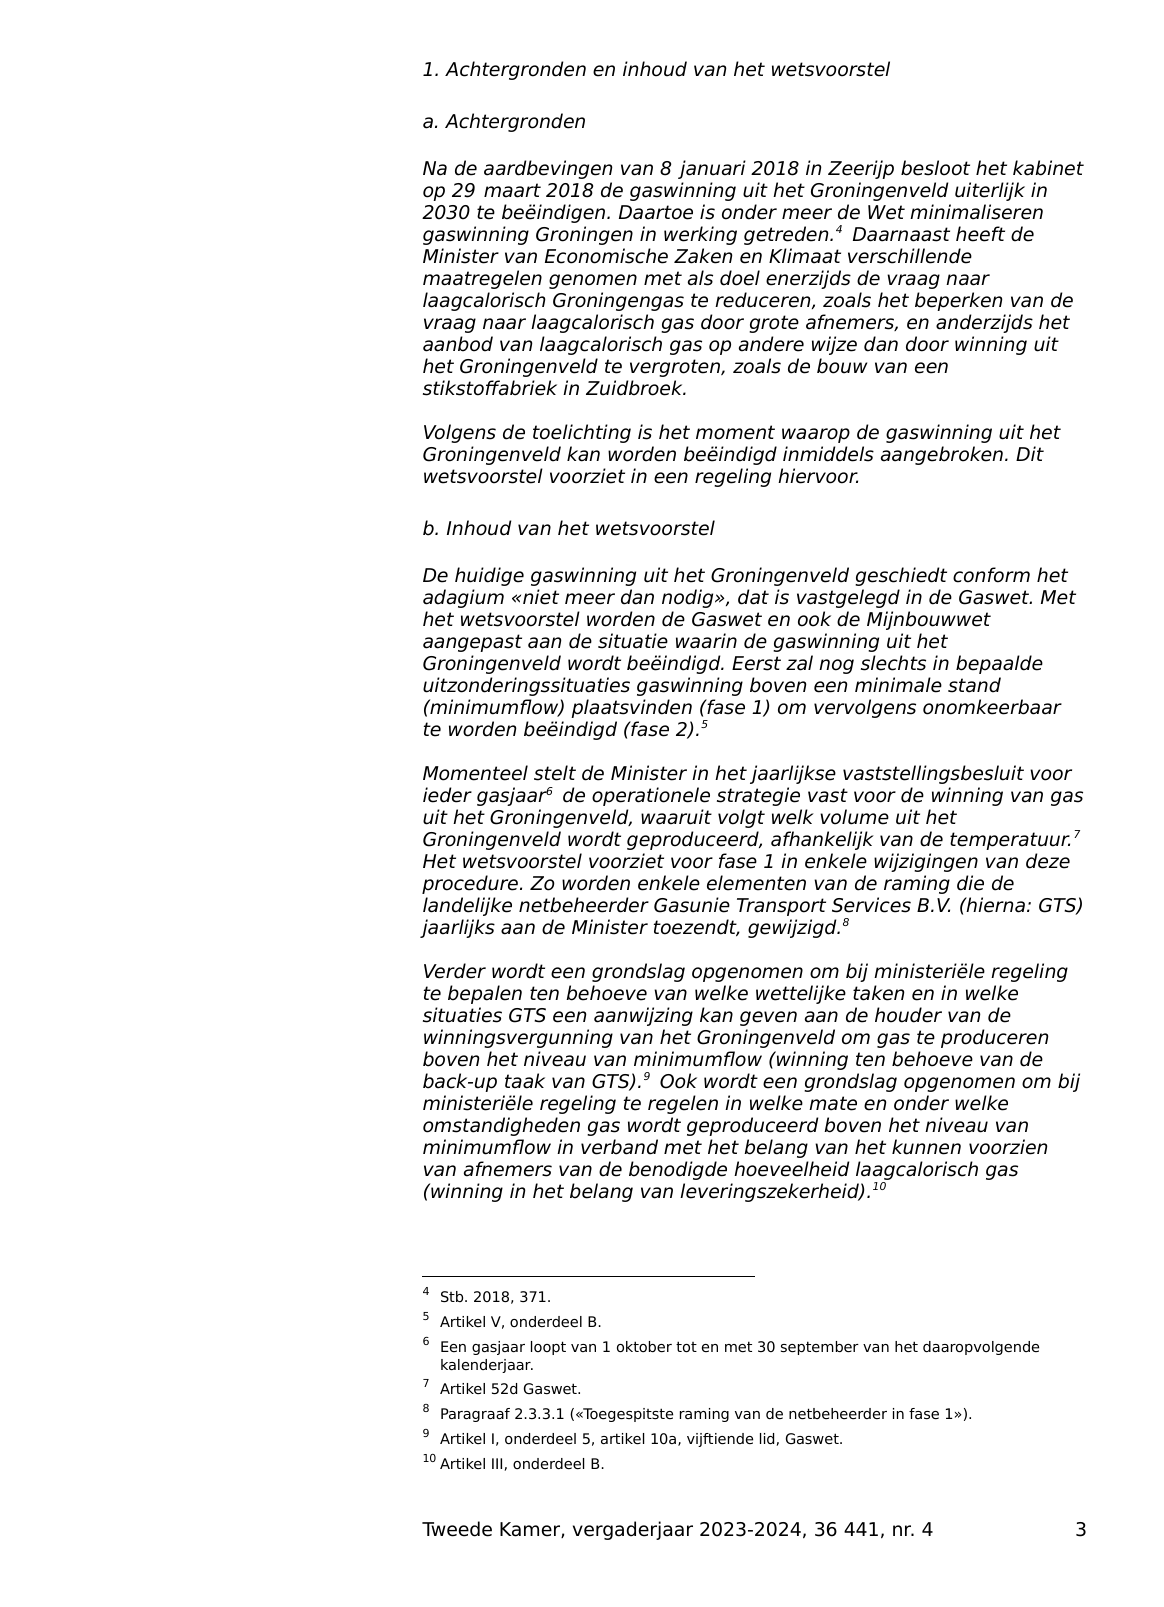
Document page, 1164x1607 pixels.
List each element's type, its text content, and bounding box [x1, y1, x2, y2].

text Verder wordt een grondslag opgenomen om bij ministeriële regeling te bepalen ten behoeve van welke wettelijke taken en in welke situaties GTS een aanwijzing kan geven aan de houder van de winningsvergunning van het Groningenveld om gas te produceren boven het niveau van minimumflow (winning ten behoeve van de back-up taak van GTS). Ook wordt een grondslag opgenomen om bij ministeriële regeling te regelen in welke mate en onder welke omstandigheden gas wordt geproduceerd boven het niveau van minimumflow in verband met het belang van het kunnen voorzien van afnemers van de benodigde hoeveelheid laagcalorisch gas (winning in het belang van leveringszekerheid). [422, 961, 1087, 1203]
text Momenteel stelt de Minister in het jaarlijkse vaststellingsbesluit voor ieder gasjaar de operationele strategie vast voor de winning van gas uit het Groningenveld, waaruit volgt welk volume uit het Groningenveld wordt geproduceerd, afhankelijk van de temperatuur. Het wetsvoorstel voorziet voor fase 1 in enkele wijzigingen van deze procedure. Zo worden enkele elementen van de raming die de landelijke netbeheerder Gasunie Transport Services B.V. (hierna: GTS) jaarlijks aan de Minister toezendt, gewijzigd. [422, 763, 1087, 939]
text Paragraaf 2.3.3.1 («Toegespitste raming van de netbeheerder in fase 1»). [422, 1402, 1087, 1424]
text Artikel 52d Gaswet. [422, 1377, 1087, 1399]
text Na de aardbevingen van 8 januari 2018 in Zeerijp besloot het kabinet op 29 maart 2018 de gaswinning uit het Groningenveld uiterlijk in 2030 te beëindigen. Daartoe is onder meer de Wet minimaliseren gaswinning Groningen in werking getreden. Daarnaast heeft de Minister van Economische Zaken en Klimaat verschillende maatregelen genomen met als doel enerzijds de vraag naar laagcalorisch Groningengas te reduceren, zoals het beperken van de vraag naar laagcalorisch gas door grote afnemers, en anderzijds het aanbod van laagcalorisch gas op andere wijze dan door winning uit het Groningenveld te vergroten, zoals de bouw van een stikstoffabriek in Zuidbroek. [422, 158, 1087, 400]
subtitle a. Achtergronden [422, 111, 1087, 133]
text Artikel I, onderdeel 5, artikel 10a, vijftiende lid, Gaswet. [422, 1427, 1087, 1449]
text De huidige gaswinning uit het Groningenveld geschiedt conform het adagium «niet meer dan nodig», dat is vastgelegd in de Gaswet. Met het wetsvoorstel worden de Gaswet en ook de Mijnbouwwet aangepast aan de situatie waarin de gaswinning uit het Groningenveld wordt beëindigd. Eerst zal nog slechts in bepaalde uitzonderingssituaties gaswinning boven een minimale stand (minimumflow) plaatsvinden (fase 1) om vervolgens onomkeerbaar te worden beëindigd (fase 2). [422, 565, 1087, 741]
text Volgens de toelichting is het moment waarop de gaswinning uit het Groningenveld kan worden beëindigd inmiddels aangebroken. Dit wetsvoorstel voorziet in een regeling hiervoor. [422, 422, 1087, 488]
text Stb. 2018, 371. [422, 1285, 1087, 1307]
text Een gasjaar loopt van 1 oktober tot en met 30 september van het daaropvolgende kalenderjaar. [422, 1335, 1087, 1374]
subtitle 1. Achtergronden en inhoud van het wetsvoorstel [422, 59, 1087, 81]
text Artikel III, onderdeel B. [422, 1452, 1087, 1474]
subtitle b. Inhoud van het wetsvoorstel [422, 518, 1087, 540]
text Artikel V, onderdeel B. [422, 1310, 1087, 1332]
